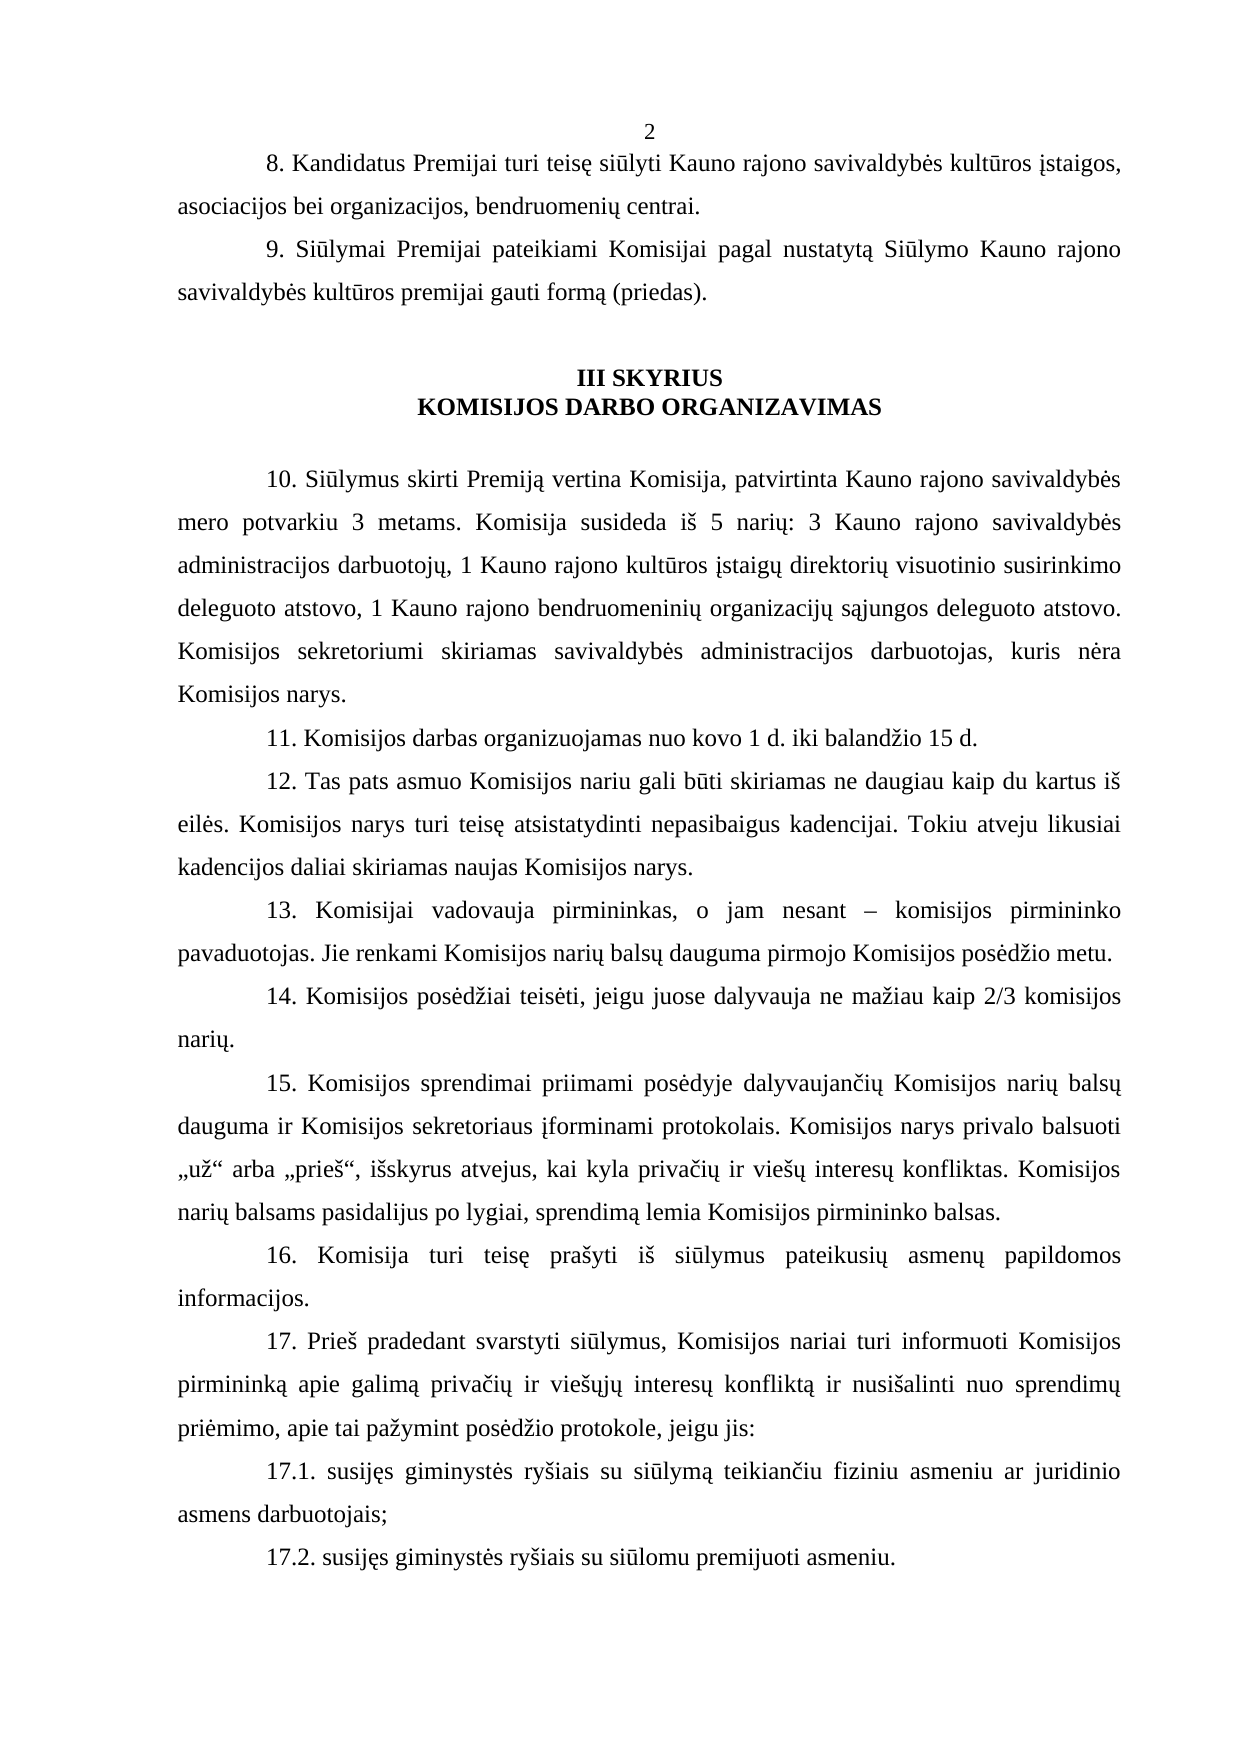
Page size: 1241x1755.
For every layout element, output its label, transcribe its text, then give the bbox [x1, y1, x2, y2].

text 16. Komisija turi teisę prašyti iš siūlymus pateikusių asmenų papildomos informacijos. [177, 1240, 1122, 1312]
text III SKYRIUS [177, 363, 1122, 392]
text 14. Komisijos posėdžiai teisėti, jeigu juose dalyvauja ne mažiau kaip 2/3 komisijos narių. [177, 981, 1122, 1053]
text 10. Siūlymus skirti Premiją vertina Komisija, patvirtinta Kauno rajono savivaldybės mero potvarkiu 3 metams. Komisija susideda iš 5 narių: 3 Kauno rajono savivaldybės administracijos darbuotojų, 1 Kauno rajono kultūros įstaigų direktorių visuotinio susirinkimo deleguoto atstovo, 1 Kauno rajono bendruomeninių organizacijų sąjungos deleguoto atstovo. Komisijos sekretoriumi skiriamas savivaldybės administracijos darbuotojas, kuris nėra Komisijos narys. [177, 464, 1122, 708]
text 11. Komisijos darbas organizuojamas nuo kovo 1 d. iki balandžio 15 d. [177, 723, 1122, 751]
text 17. Prieš pradedant svarstyti siūlymus, Komisijos nariai turi informuoti Komisijos pirmininką apie galimą privačių ir viešųjų interesų konfliktą ir nusišalinti nuo sprendimų priėmimo, apie tai pažymint posėdžio protokole, jeigu jis: [177, 1326, 1122, 1441]
text 15. Komisijos sprendimai priimami posėdyje dalyvaujančių Komisijos narių balsų dauguma ir Komisijos sekretoriaus įforminami protokolais. Komisijos narys privalo balsuoti „už“ arba „prieš“, išskyrus atvejus, kai kyla privačių ir viešų interesų konfliktas. Komisijos narių balsams pasidalijus po lygiai, sprendimą lemia Komisijos pirmininko balsas. [177, 1068, 1122, 1226]
text 17.2. susijęs giminystės ryšiais su siūlomu premijuoti asmeniu. [177, 1542, 1122, 1571]
text 12. Tas pats asmuo Komisijos nariu gali būti skiriamas ne daugiau kaip du kartus iš eilės. Komisijos narys turi teisę atsistatydinti nepasibaigus kadencijai. Tokiu atveju likusiai kadencijos daliai skiriamas naujas Komisijos narys. [177, 766, 1122, 881]
text 8. Kandidatus Premijai turi teisę siūlyti Kauno rajono savivaldybės kultūros įstaigos, asociacijos bei organizacijos, bendruomenių centrai. [177, 148, 1122, 219]
text KOMISIJOS DARBO ORGANIZAVIMAS [177, 392, 1122, 421]
text 17.1. susijęs giminystės ryšiais su siūlymą teikiančiu fiziniu asmeniu ar juridinio asmens darbuotojais; [177, 1456, 1122, 1528]
text 13. Komisijai vadovauja pirmininkas, o jam nesant – komisijos pirmininko pavaduotojas. Jie renkami Komisijos narių balsų dauguma pirmojo Komisijos posėdžio metu. [177, 895, 1122, 967]
text 9. Siūlymai Premijai pateikiami Komisijai pagal nustatytą Siūlymo Kauno rajono savivaldybės kultūros premijai gauti formą (priedas). [177, 234, 1122, 306]
